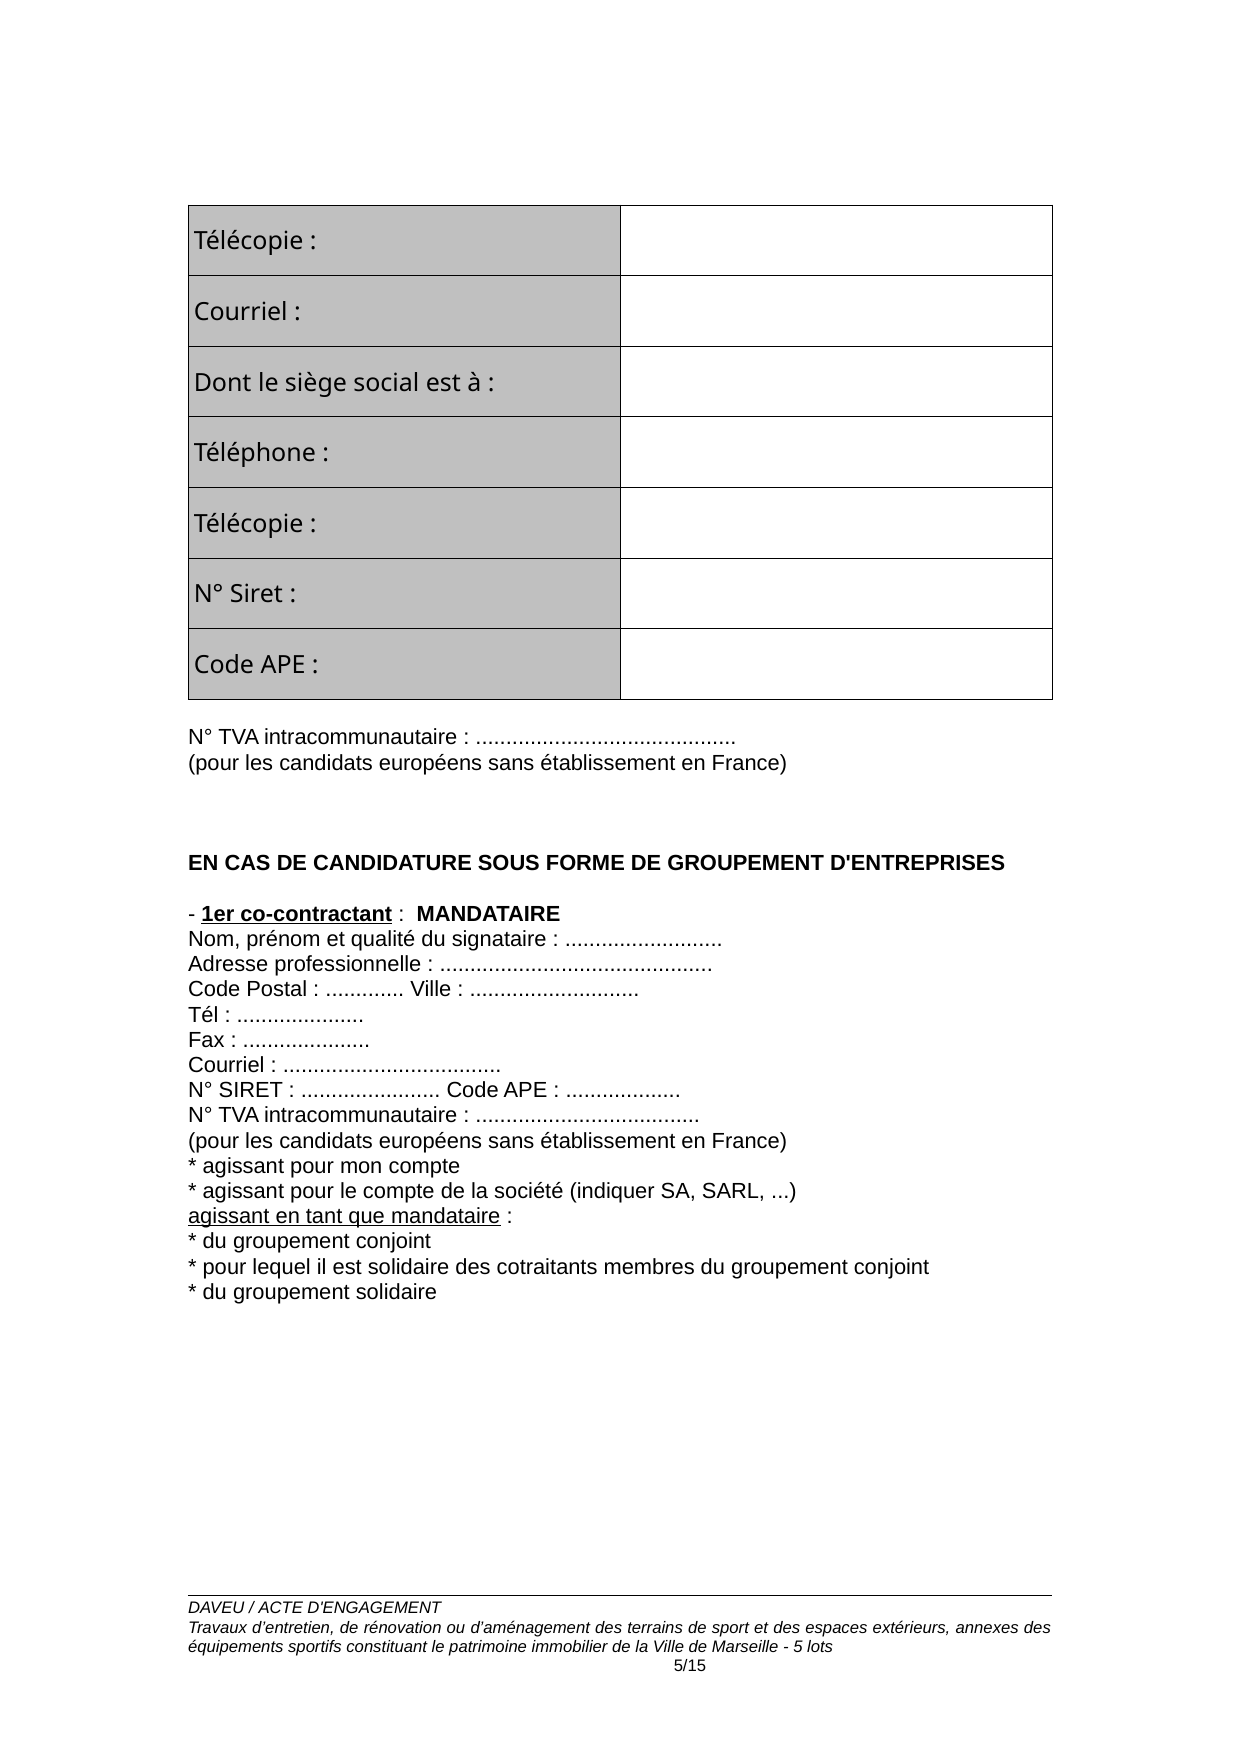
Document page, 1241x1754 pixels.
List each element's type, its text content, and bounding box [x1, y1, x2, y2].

text N° TVA intracommunautaire : ..................................... [188, 1102, 1052, 1128]
text * du groupement conjoint [188, 1228, 1052, 1254]
table_cell [621, 417, 1052, 487]
text * agissant pour mon compte [188, 1153, 1052, 1178]
table_cell Télécopie : [189, 206, 620, 275]
text * pour lequel il est solidaire des cotraitants membres du groupement conjoint [188, 1254, 1052, 1279]
text agissant en tant que mandataire : [188, 1203, 1052, 1228]
text N° TVA intracommunautaire : ........................................... [188, 724, 1052, 749]
text * du groupement solidaire [188, 1279, 1052, 1304]
text Courriel : .................................... [188, 1052, 1052, 1077]
text Fax : ..................... [188, 1027, 1052, 1052]
table_cell [621, 559, 1052, 628]
table_cell Code APE : [189, 629, 620, 699]
table_cell [621, 206, 1052, 275]
text * agissant pour le compte de la société (indiquer SA, SARL, ...) [188, 1178, 1052, 1203]
text Code Postal : ............. Ville : ............................ [188, 976, 1052, 1002]
text Adresse professionnelle : ............................................. [188, 951, 1052, 976]
table_cell Télécopie : [189, 488, 620, 558]
text (pour les candidats européens sans établissement en France) [188, 749, 1052, 775]
text Nom, prénom et qualité du signataire : .......................... [188, 926, 1052, 951]
table_cell Courriel : [189, 276, 620, 346]
table_cell Téléphone : [189, 417, 620, 487]
table_cell [621, 488, 1052, 558]
text (pour les candidats européens sans établissement en France) [188, 1128, 1052, 1153]
text N° SIRET : ....................... Code APE : ................... [188, 1077, 1052, 1102]
table_cell Dont le siège social est à : [189, 347, 620, 416]
text EN CAS DE CANDIDATURE SOUS FORME DE GROUPEMENT D'ENTREPRISES [188, 850, 1052, 876]
text - 1er co-contractant : MANDATAIRE [188, 901, 1052, 926]
text Tél : ..................... [188, 1002, 1052, 1027]
table_cell [621, 347, 1052, 416]
table_cell N° Siret : [189, 559, 620, 628]
table_cell [621, 629, 1052, 699]
table_cell [621, 276, 1052, 346]
